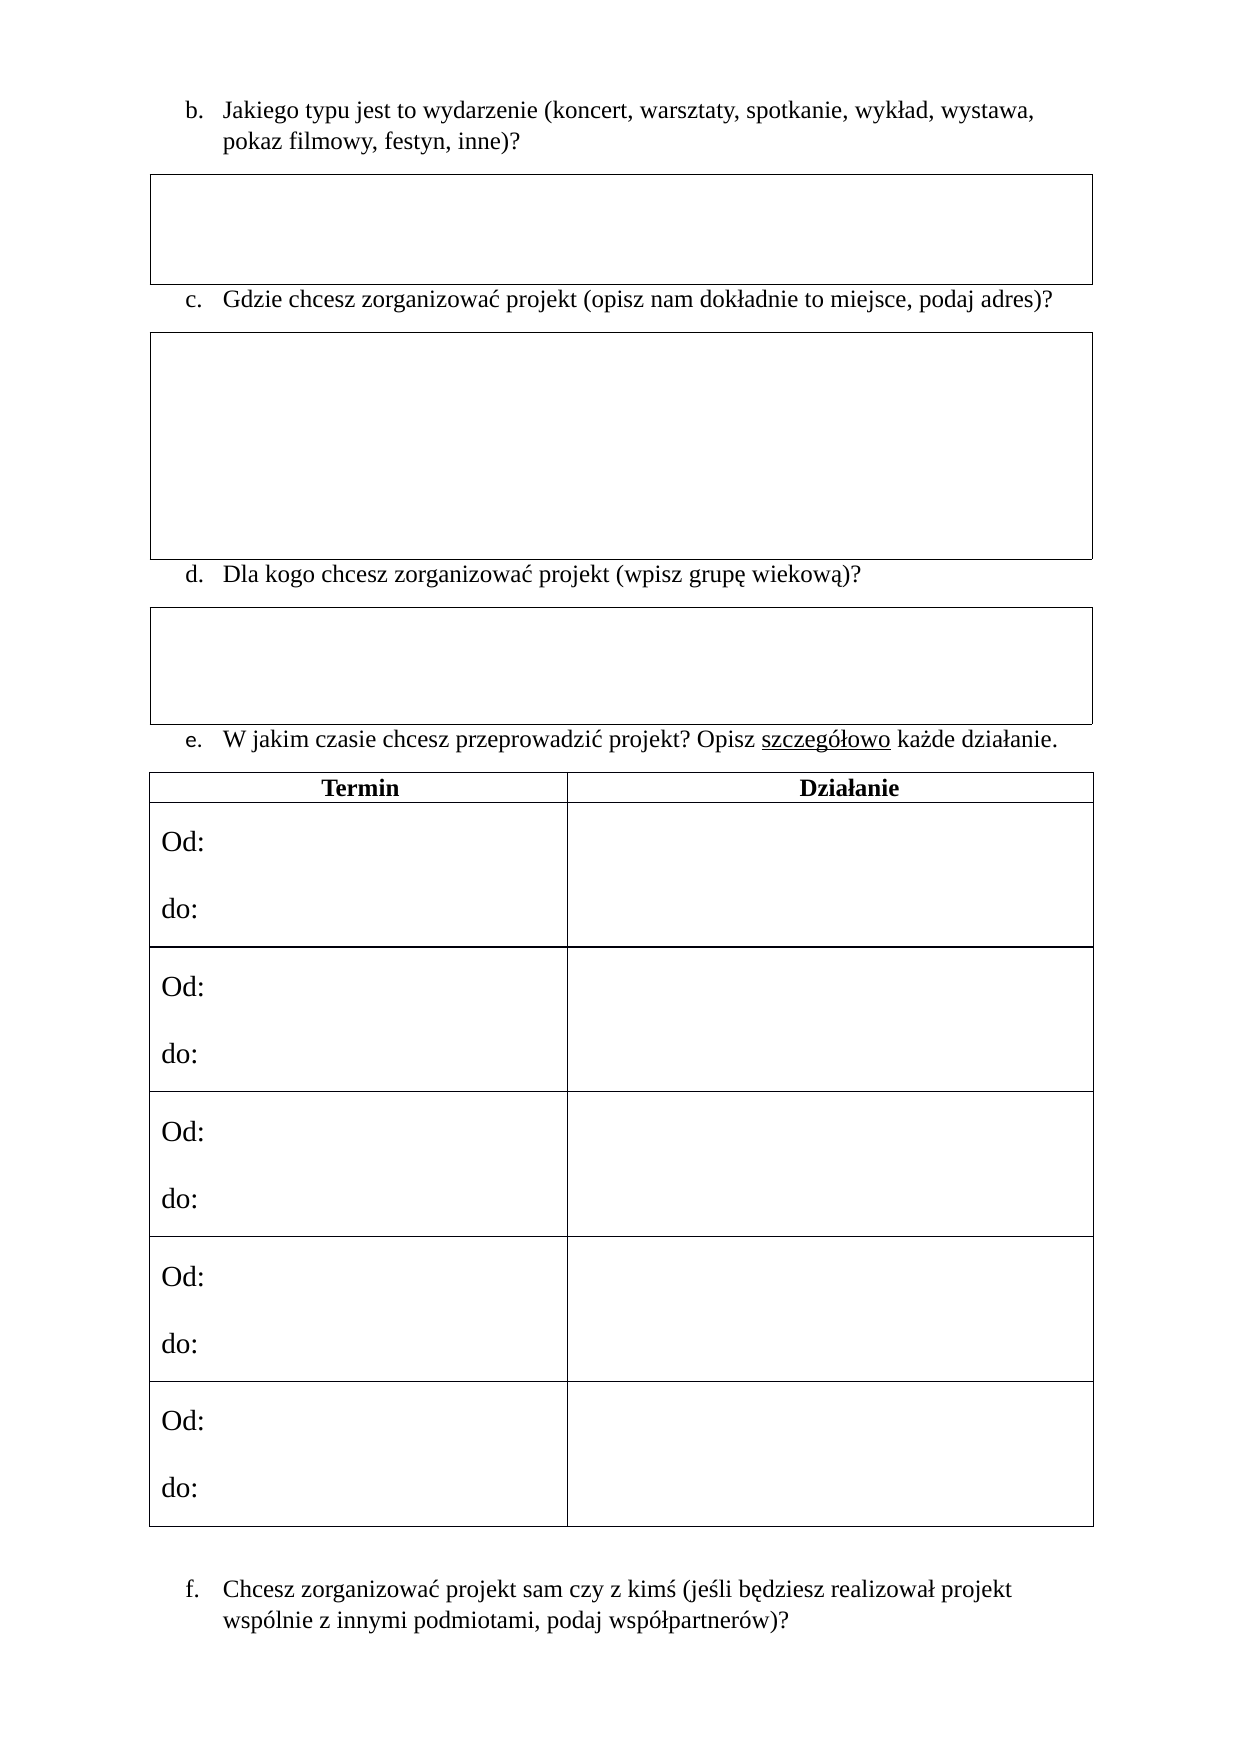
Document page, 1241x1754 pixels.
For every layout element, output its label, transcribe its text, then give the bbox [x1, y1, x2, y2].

list Chcesz zorganizować projekt sam czy z kimś (jeśli będziesz realizował projekt wspólnie z innymi podmiotami, podaj współpartnerów)? [185, 1574, 1093, 1634]
table_cell [568, 1092, 1093, 1236]
table_cell [568, 948, 1093, 1091]
table_cell Od: do: [150, 1237, 567, 1381]
table_header Działanie [568, 773, 1093, 802]
table_cell Od: do: [150, 1092, 567, 1236]
table_cell [568, 803, 1093, 946]
table_header [151, 175, 1092, 284]
list Jakiego typu jest to wydarzenie (koncert, warsztaty, spotkanie, wykład, wystawa, pokaz filmowy, festyn, inne)? [185, 95, 1093, 155]
list W jakim czasie chcesz przeprowadzić projekt? Opisz szczegółowo każde działanie. [185, 724, 1093, 753]
table_cell Od: do: [150, 948, 567, 1091]
table_header Termin [150, 773, 567, 802]
table_header [151, 608, 1092, 724]
table_cell [568, 1237, 1093, 1381]
table_cell Od: do: [150, 1382, 567, 1526]
table_header [151, 333, 1092, 559]
table_cell [568, 1382, 1093, 1526]
list Dla kogo chcesz zorganizować projekt (wpisz grupę wiekową)? [185, 559, 1093, 588]
list Gdzie chcesz zorganizować projekt (opisz nam dokładnie to miejsce, podaj adres)? [185, 285, 1093, 313]
table_cell Od: do: [150, 803, 567, 946]
